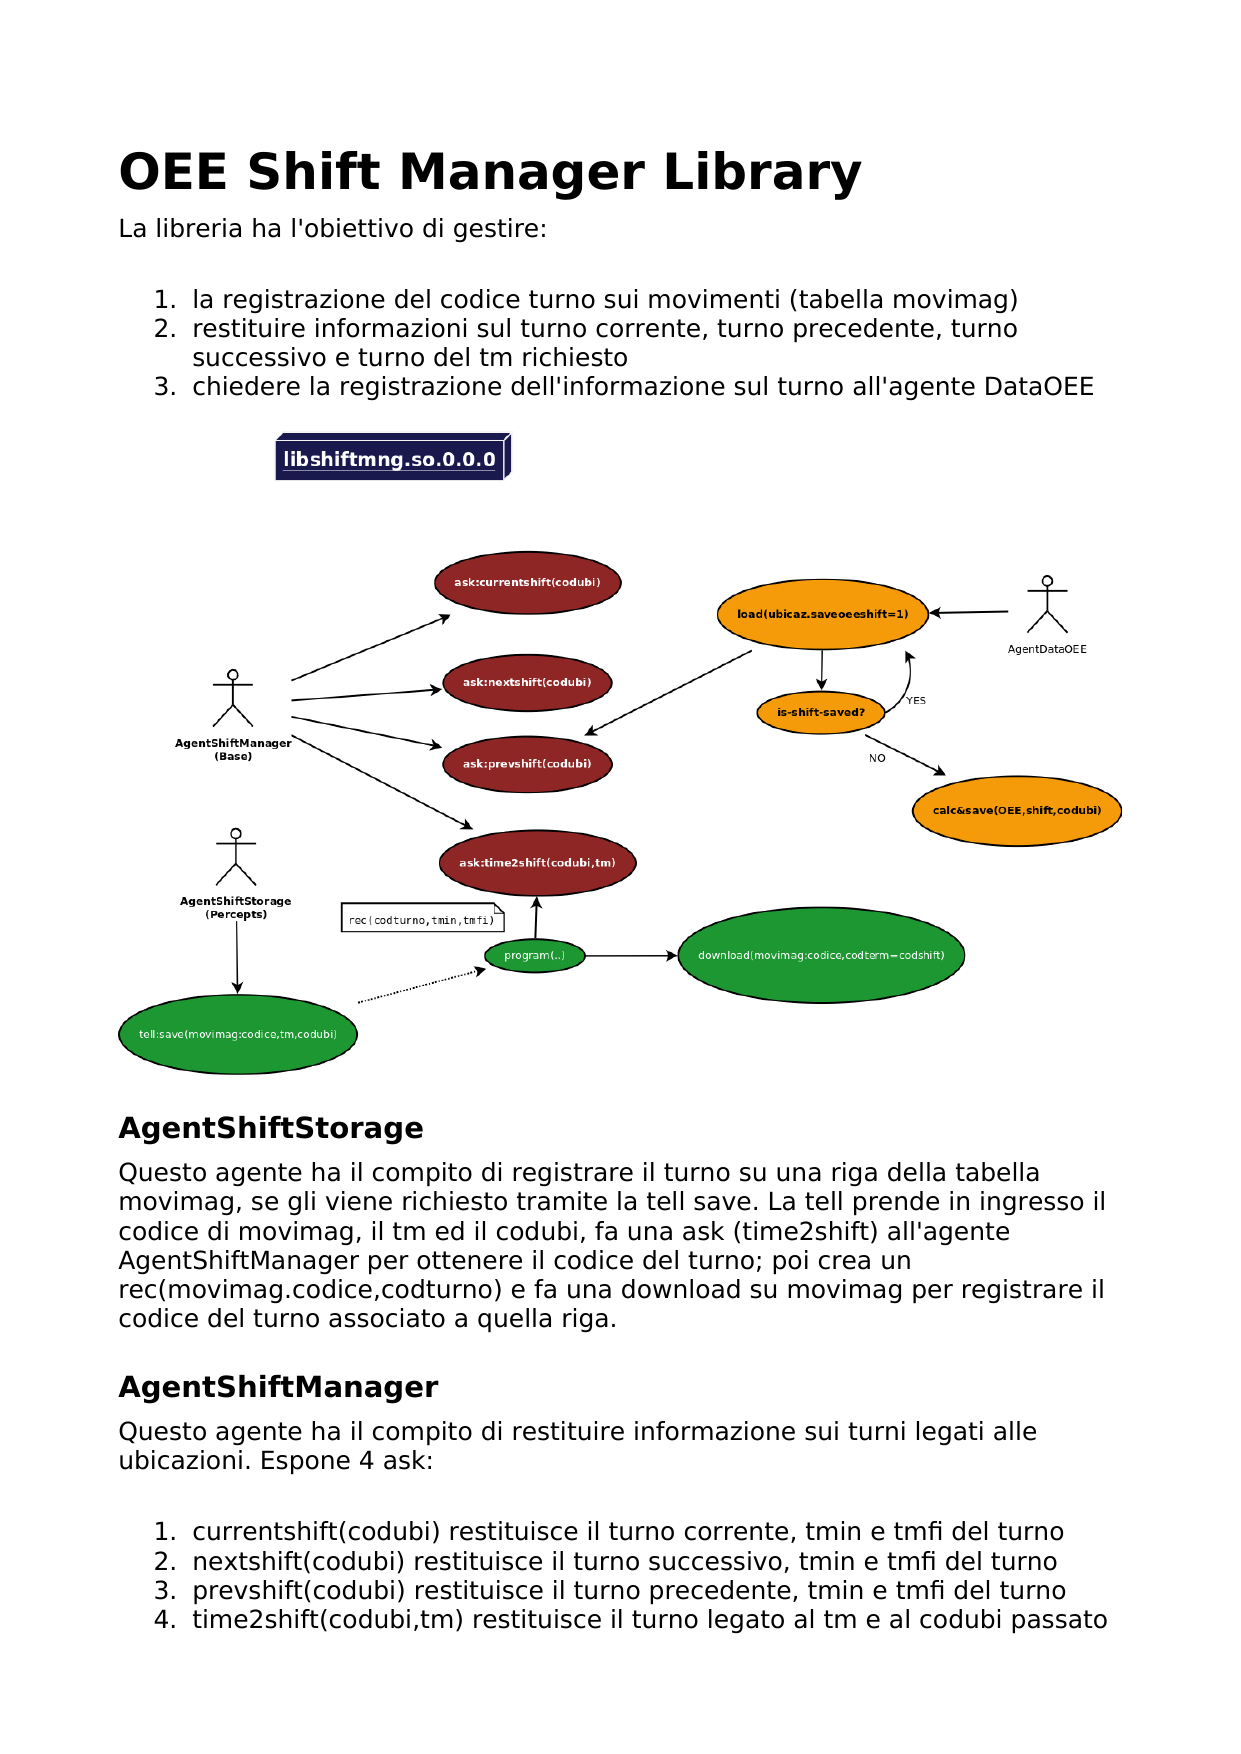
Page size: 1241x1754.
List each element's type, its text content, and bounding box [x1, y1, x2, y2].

list restituire informazioni sul turno corrente, turno precedente, turno successivo e turno del tm richiesto [177, 314, 1122, 372]
list time2shift(codubi,tm) restituisce il turno legato al tm e al codubi passato [177, 1605, 1122, 1634]
subtitle OEE Shift Manager Library [118, 143, 1122, 201]
list nextshift(codubi) restituisce il turno successivo, tmin e tmfi del turno [177, 1547, 1122, 1576]
list la registrazione del codice turno sui movimenti (tabella movimag) [177, 285, 1122, 314]
picture [118, 431, 1123, 1075]
list currentshift(codubi) restituisce il turno corrente, tmin e tmfi del turno [177, 1518, 1122, 1547]
subtitle AgentShiftStorage [118, 1112, 1122, 1146]
text La libreria ha l'obiettivo di gestire: [118, 214, 1122, 243]
subtitle AgentShiftManager [118, 1371, 1122, 1405]
list prevshift(codubi) restituisce il turno precedente, tmin e tmfi del turno [177, 1576, 1122, 1605]
text Questo agente ha il compito di registrare il turno su una riga della tabella movimag, se gli viene richiesto tramite la tell save. La tell prende in ingresso il codice di movimag, il tm ed il codubi, fa una ask (time2shift) all'agente AgentShiftManager per ottenere il codice del turno; poi crea un rec(movimag.codice,codturno) e fa una download su movimag per registrare il codice del turno associato a quella riga. [118, 1158, 1122, 1333]
text Questo agente ha il compito di restituire informazione sui turni legati alle ubicazioni. Espone 4 ask: [118, 1417, 1122, 1476]
list chiedere la registrazione dell'informazione sul turno all'agente DataOEE [177, 372, 1122, 402]
